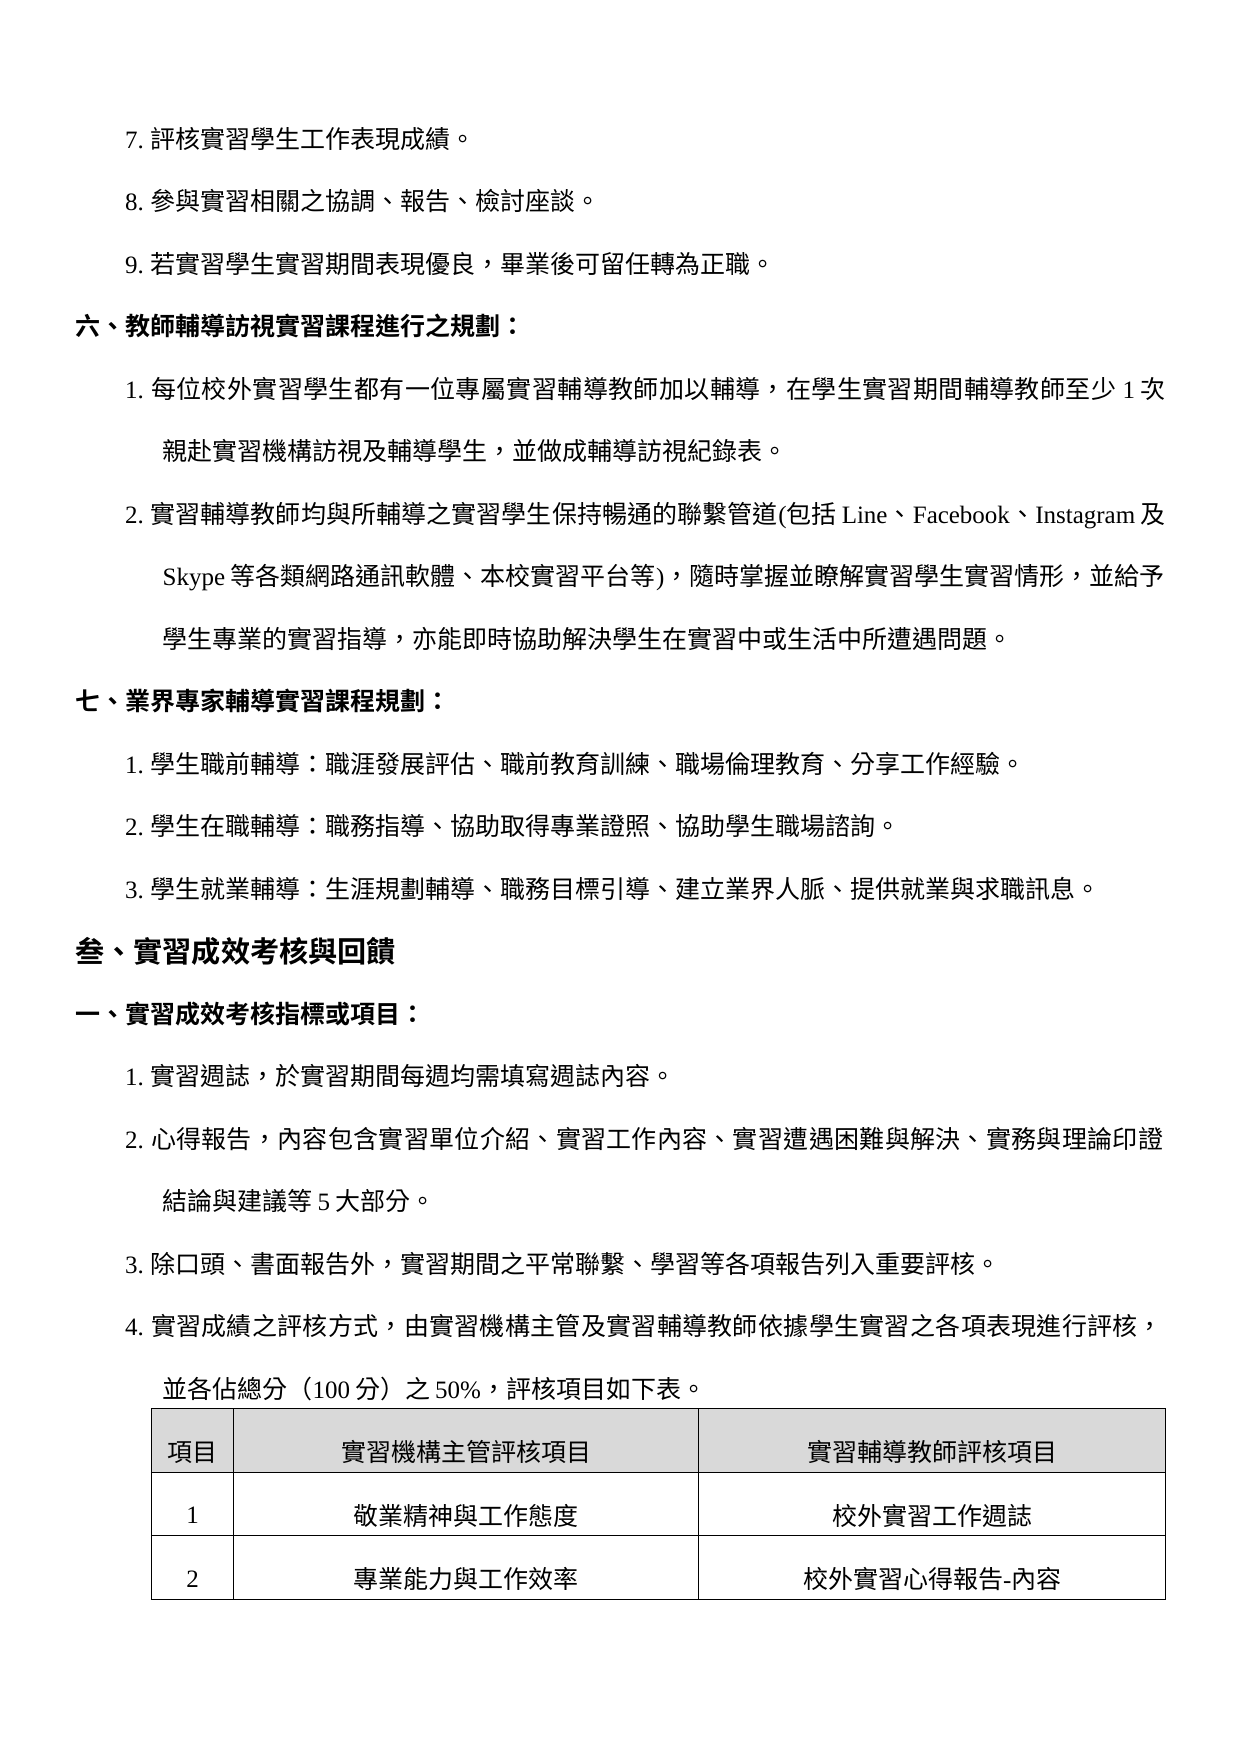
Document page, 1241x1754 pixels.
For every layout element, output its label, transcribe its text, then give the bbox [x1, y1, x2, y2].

text 1. 學生職前輔導：職涯發展評估、職前教育訓練、職場倫理教育、分享工作經驗。 [125, 721, 1165, 783]
table_cell 2 [152, 1536, 233, 1599]
text 1. 實習週誌，於實習期間每週均需填寫週誌內容。 [125, 1033, 1165, 1096]
text 1. 每位校外實習學生都有一位專屬實習輔導教師加以輔導，在學生實習期間輔導教師至少1次親赴實習機構訪視及輔導學生，並做成輔導訪視紀錄表。 [125, 346, 1165, 471]
table_cell 1 [152, 1473, 233, 1535]
table_header 實習輔導教師評核項目 [699, 1409, 1165, 1472]
table_header 項目 [152, 1409, 233, 1472]
text 9. 若實習學生實習期間表現優良，畢業後可留任轉為正職。 [125, 221, 1165, 283]
table_cell 校外實習心得報告-內容 [699, 1536, 1165, 1599]
table_header 實習機構主管評核項目 [234, 1409, 698, 1472]
table_cell 專業能力與工作效率 [234, 1536, 698, 1599]
text 2. 實習輔導教師均與所輔導之實習學生保持暢通的聯繫管道(包括Line、Facebook、Instagram及Skype等各類網路通訊軟體、本校實習平台等)，隨時掌握並瞭解實習學生實習情形，並給予學生專業的實習指導，亦能即時協助解決學生在實習中或生活中所遭遇問題。 [125, 471, 1165, 658]
text 3. 學生就業輔導：生涯規劃輔導、職務目標引導、建立業界人脈、提供就業與求職訊息。 [125, 846, 1165, 908]
table_cell 校外實習工作週誌 [699, 1473, 1165, 1535]
text 3. 除口頭、書面報告外，實習期間之平常聯繫、學習等各項報告列入重要評核。 [125, 1221, 1165, 1283]
text 叁、實習成效考核與回饋 [75, 908, 1165, 971]
text 六、教師輔導訪視實習課程進行之規劃： [75, 283, 1165, 346]
text 七、業界專家輔導實習課程規劃： [75, 658, 1165, 721]
text 2. 心得報告，內容包含實習單位介紹、實習工作內容、實習遭遇困難與解決、實務與理論印證、結論與建議等5大部分。 [125, 1096, 1165, 1221]
table_cell 敬業精神與工作態度 [234, 1473, 698, 1535]
text 4. 實習成績之評核方式，由實習機構主管及實習輔導教師依據學生實習之各項表現進行評核，並各佔總分（100分）之50%，評核項目如下表。 [125, 1283, 1165, 1408]
text 2. 學生在職輔導：職務指導、協助取得專業證照、協助學生職場諮詢。 [125, 783, 1165, 846]
text 8. 參與實習相關之協調、報告、檢討座談。 [125, 158, 1165, 221]
text 7. 評核實習學生工作表現成績。 [125, 96, 1165, 158]
text 一、實習成效考核指標或項目： [75, 971, 1165, 1033]
